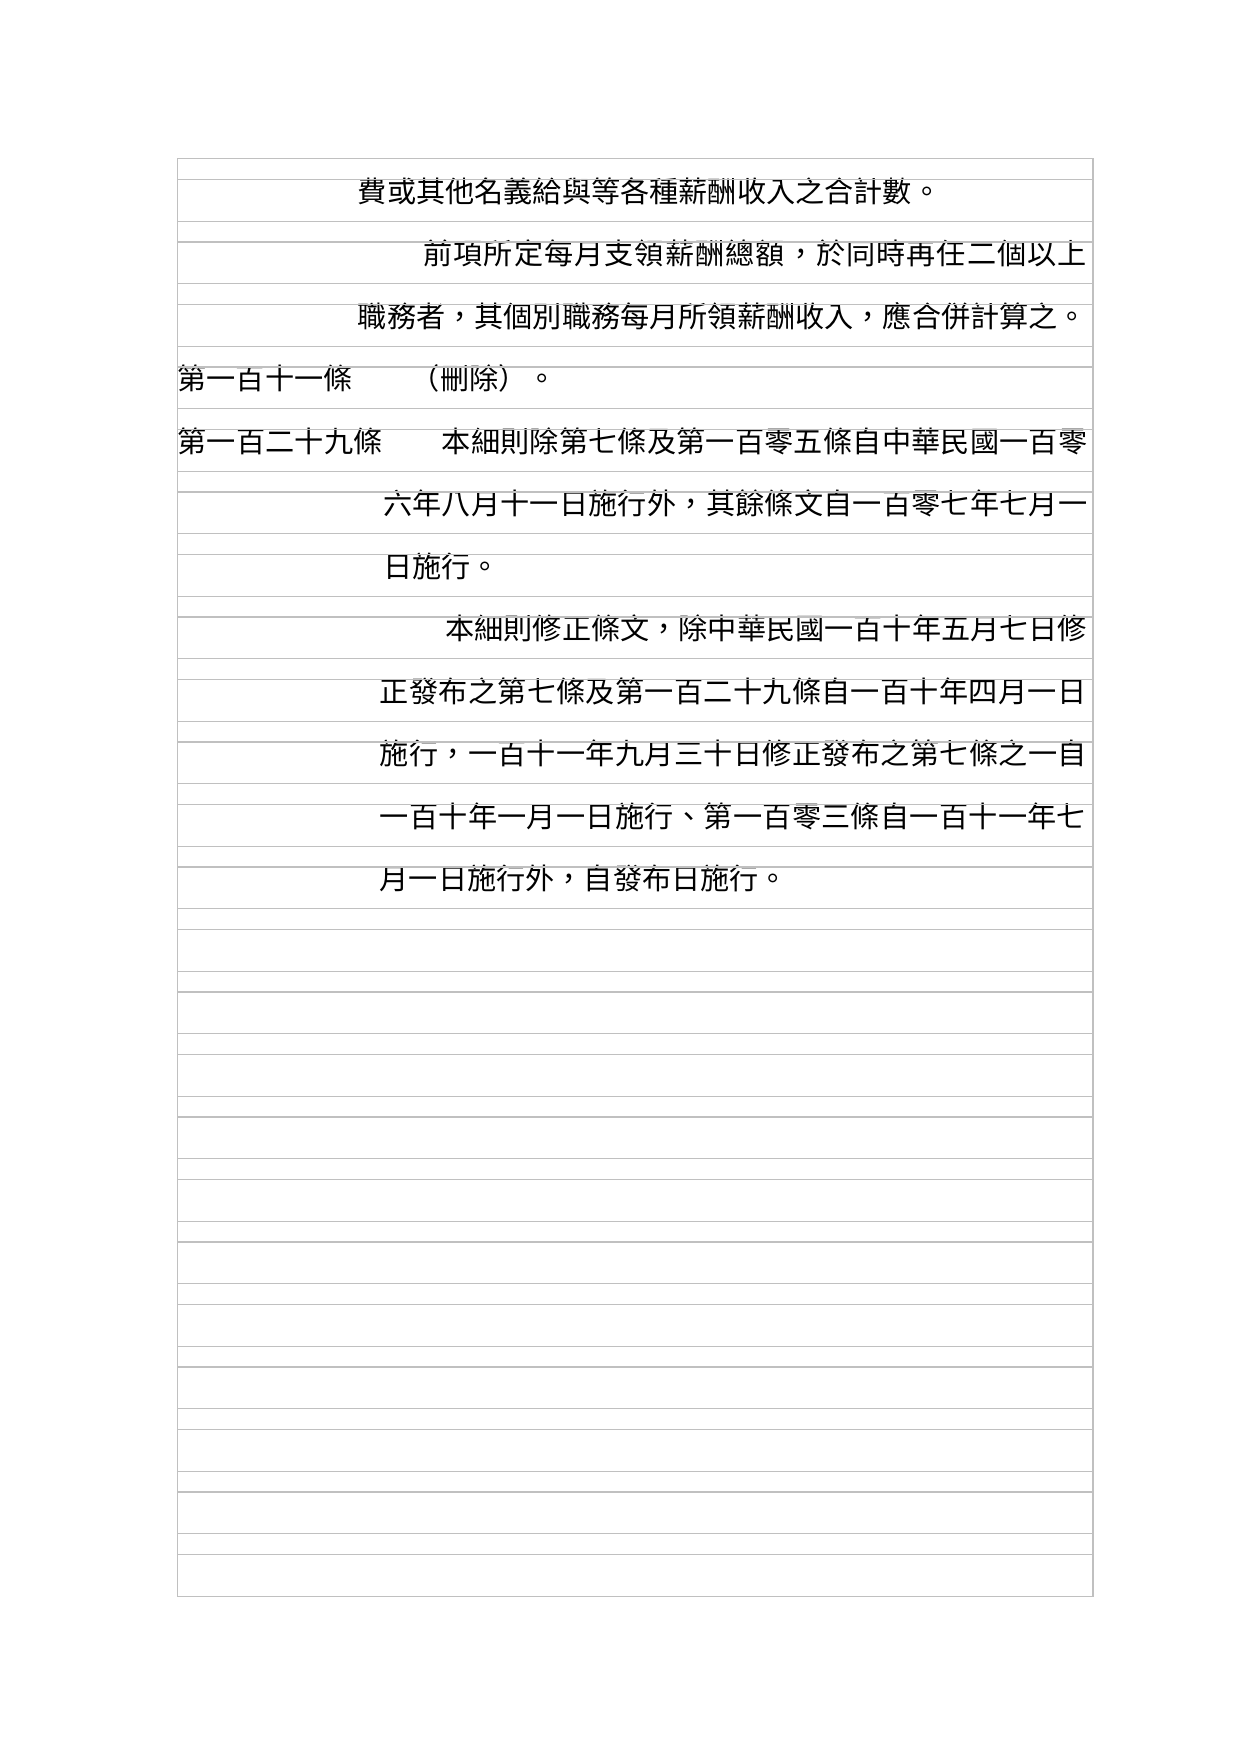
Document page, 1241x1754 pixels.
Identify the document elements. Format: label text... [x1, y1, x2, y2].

text 職務者，其個別職務每月所領薪酬收入，應合併計算之。 [358, 305, 1088, 346]
text [178, 534, 1088, 554]
text [379, 784, 1088, 804]
text 正發布之第七條及第一百二十九條自一百十年四月一日 [379, 680, 1088, 721]
text [178, 409, 1088, 429]
text 月一日施行外，自發布日施行。 [379, 868, 1088, 908]
text [379, 722, 1088, 741]
text 施行，一百十一年九月三十日修正發布之第七條之一自 [379, 743, 1088, 783]
text [379, 659, 1088, 679]
text [379, 847, 1088, 866]
text [358, 284, 1088, 304]
text 日施行。 [178, 555, 1088, 596]
text [178, 472, 1088, 491]
text 前項所定每月支領薪酬總額，於同時再任二個以上 [358, 243, 1088, 283]
text 一百十年一月一日施行、第一百零三條自一百十一年七 [379, 805, 1088, 846]
text [358, 222, 1088, 241]
text [379, 597, 1088, 616]
text 第一百十一條 （刪除）。 [178, 368, 1088, 408]
text 六年八月十一日施行外，其餘條文自一百零七年七月一 [178, 493, 1088, 533]
text [358, 159, 1088, 179]
text [178, 347, 1088, 366]
text 第一百二十九條 本細則除第七條及第一百零五條自中華民國一百零 [178, 430, 1088, 471]
text 費或其他名義給與等各種薪酬收入之合計數。 [358, 180, 1088, 221]
text 本細則修正條文，除中華民國一百十年五月七日修 [379, 618, 1088, 658]
